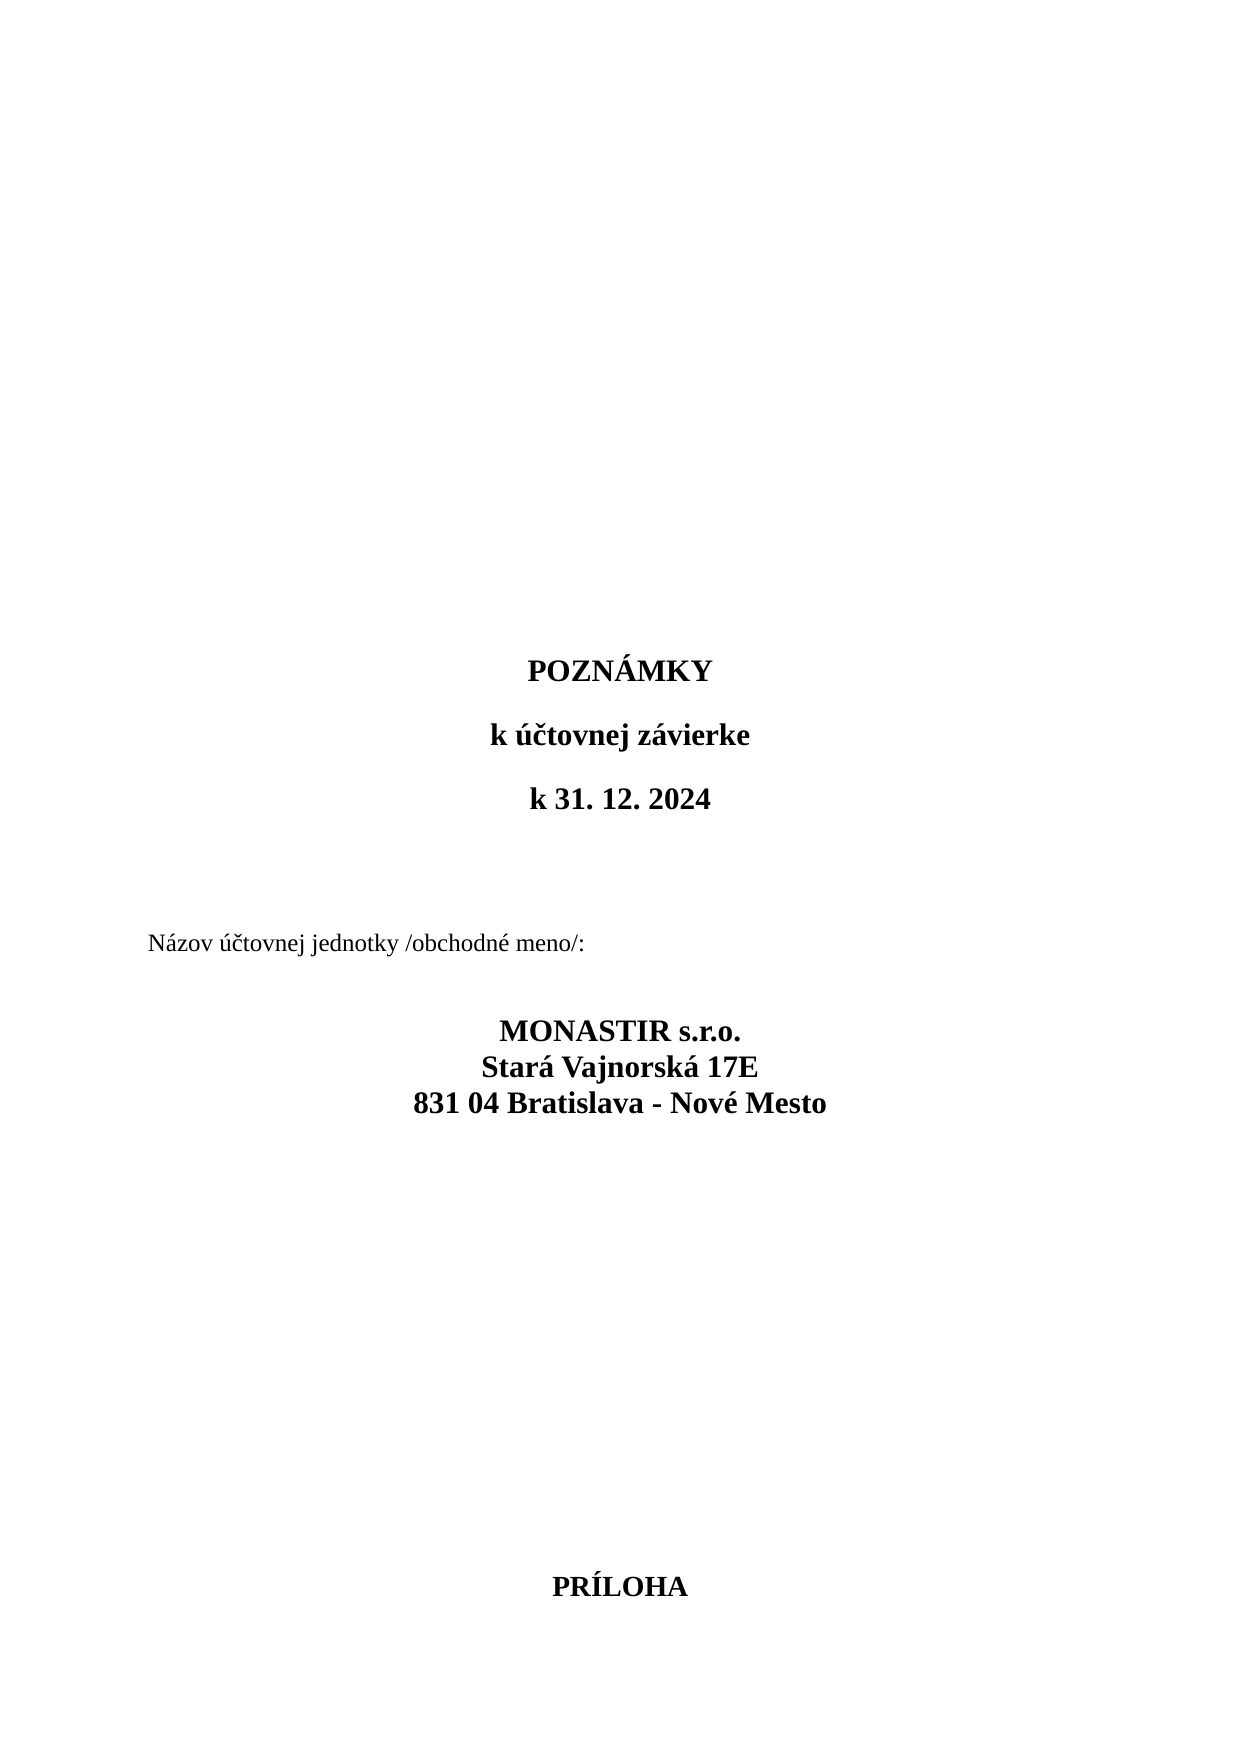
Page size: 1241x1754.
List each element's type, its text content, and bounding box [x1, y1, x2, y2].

text POZNÁMKY [148, 652, 1093, 688]
text k účtovnej závierke [148, 716, 1093, 752]
text MONASTIR s.r.o. [148, 1013, 1093, 1049]
text 831 04 Bratislava - Nové Mesto [148, 1084, 1093, 1121]
text Stará Vajnorská 17E [148, 1049, 1093, 1084]
text Názov účtovnej jednotky /obchodné meno/: [148, 928, 1093, 957]
text PRÍLOHA [148, 1569, 1093, 1602]
text k 31. 12. 2024 [148, 780, 1093, 816]
